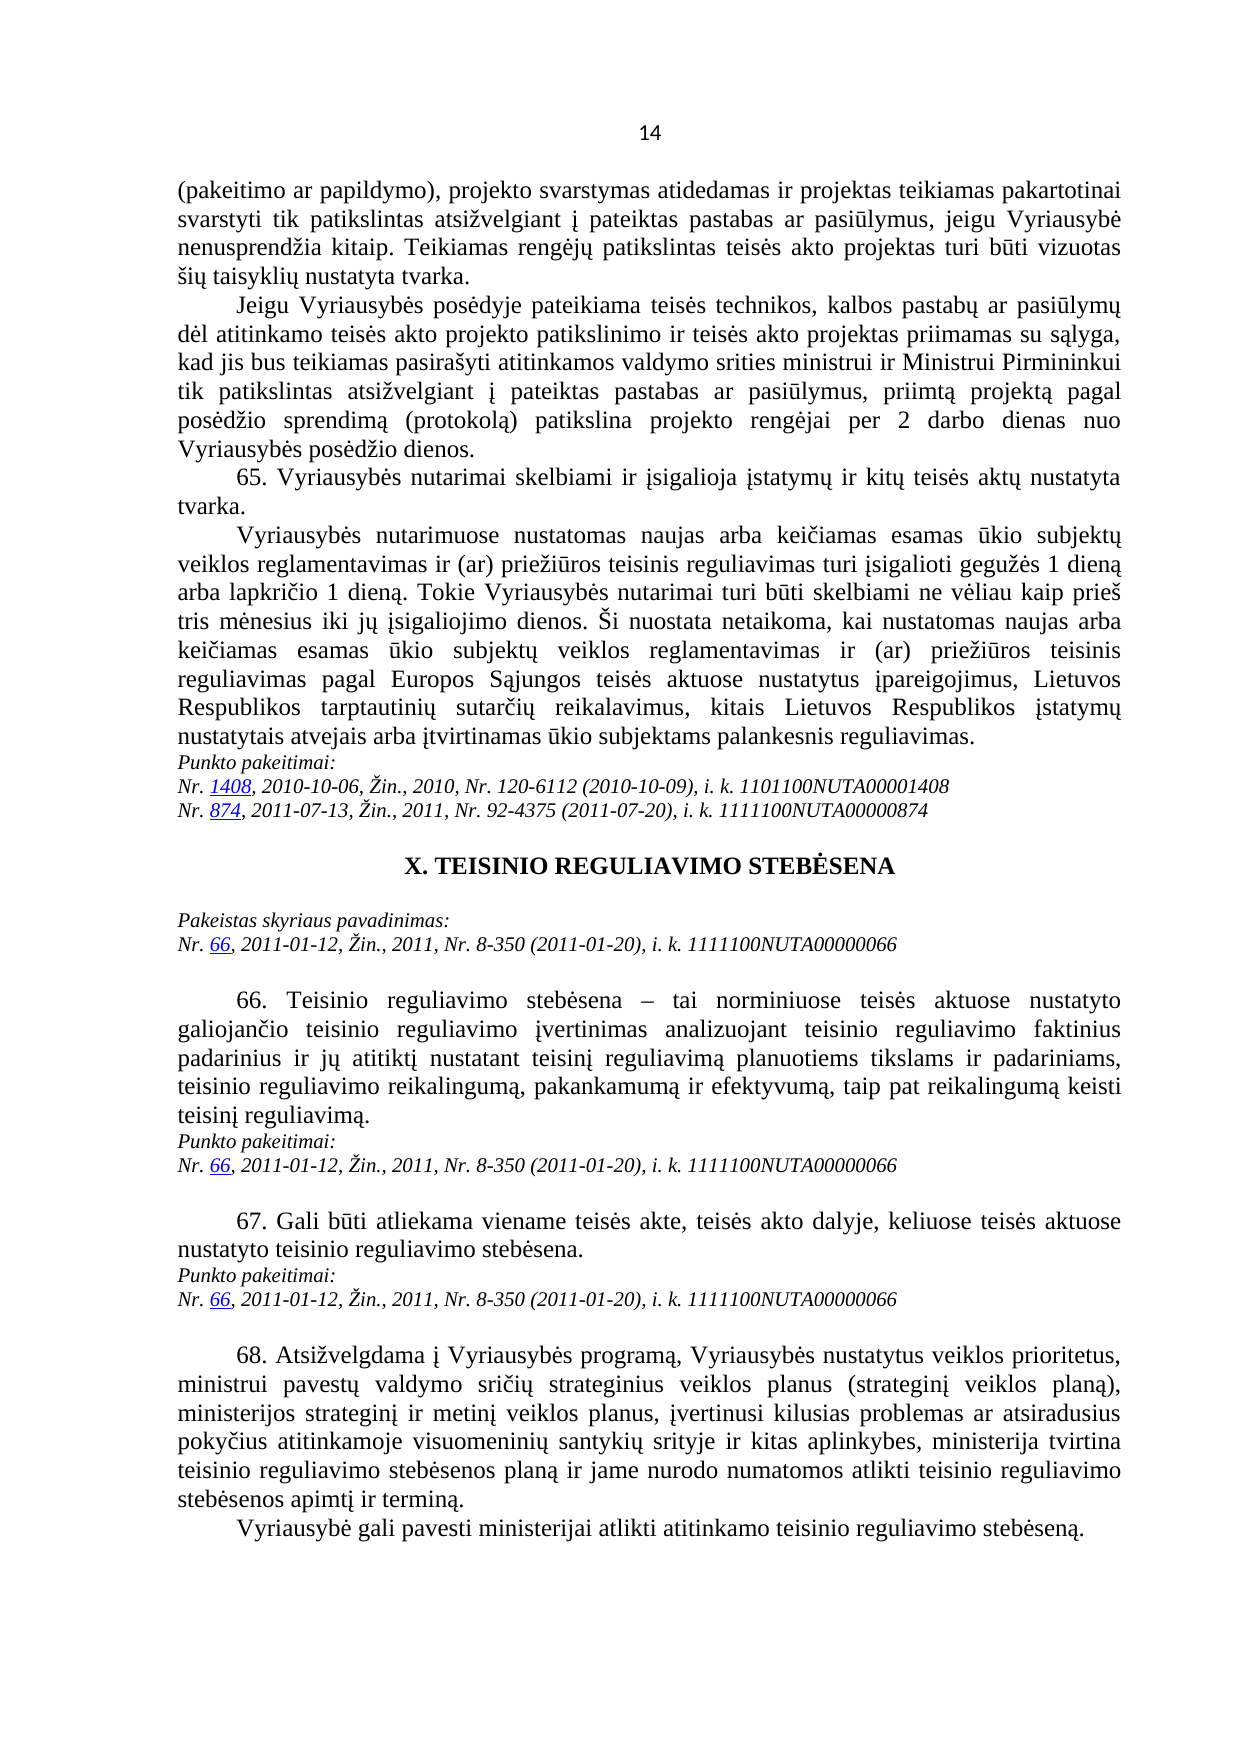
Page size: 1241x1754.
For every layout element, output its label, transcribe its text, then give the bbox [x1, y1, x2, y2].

text 66. Teisinio reguliavimo stebėsena – tai norminiuose teisės aktuose nustatyto galiojančio teisinio reguliavimo įvertinimas analizuojant teisinio reguliavimo faktinius padarinius ir jų atitiktį nustatant teisinį reguliavimą planuotiems tikslams ir padariniams, teisinio reguliavimo reikalingumą, pakankamumą ir efektyvumą, taip pat reikalingumą keisti teisinį reguliavimą. [177, 985, 1122, 1129]
text 65. Vyriausybės nutarimai skelbiami ir įsigalioja įstatymų ir kitų teisės aktų nustatyta tvarka. [177, 462, 1122, 520]
text Pakeistas skyriaus pavadinimas: [177, 908, 1122, 932]
text Nr. 66, 2011-01-12, Žin., 2011, Nr. 8-350 (2011-01-20), i. k. 1111100NUTA00000066 [177, 1153, 1122, 1177]
text (pakeitimo ar papildymo), projekto svarstymas atidedamas ir projektas teikiamas pakartotinai svarstyti tik patikslintas atsižvelgiant į pateiktas pastabas ar pasiūlymus, jeigu Vyriausybė nenusprendžia kitaip. Teikiamas rengėjų patikslintas teisės akto projektas turi būti vizuotas šių taisyklių nustatyta tvarka. [177, 175, 1122, 290]
text Nr. 874, 2011-07-13, Žin., 2011, Nr. 92-4375 (2011-07-20), i. k. 1111100NUTA00000874 [177, 798, 1122, 822]
text 67. Gali būti atliekama viename teisės akte, teisės akto dalyje, keliuose teisės aktuose nustatyto teisinio reguliavimo stebėsena. [177, 1206, 1122, 1263]
text 68. Atsižvelgdama į Vyriausybės programą, Vyriausybės nustatytus veiklos prioritetus, ministrui pavestų valdymo sričių strateginius veiklos planus (strateginį veiklos planą), ministerijos strateginį ir metinį veiklos planus, įvertinusi kilusias problemas ar atsiradusius pokyčius atitinkamoje visuomeninių santykių srityje ir kitas aplinkybes, ministerija tvirtina teisinio reguliavimo stebėsenos planą ir jame nurodo numatomos atlikti teisinio reguliavimo stebėsenos apimtį ir terminą. [177, 1340, 1122, 1513]
text Punkto pakeitimai: [177, 1129, 1122, 1153]
text Nr. 66, 2011-01-12, Žin., 2011, Nr. 8-350 (2011-01-20), i. k. 1111100NUTA00000066 [177, 932, 1122, 956]
text Nr. 66, 2011-01-12, Žin., 2011, Nr. 8-350 (2011-01-20), i. k. 1111100NUTA00000066 [177, 1287, 1122, 1311]
text Vyriausybės nutarimuose nustatomas naujas arba keičiamas esamas ūkio subjektų veiklos reglamentavimas ir (ar) priežiūros teisinis reguliavimas turi įsigalioti gegužės 1 dieną arba lapkričio 1 dieną. Tokie Vyriausybės nutarimai turi būti skelbiami ne vėliau kaip prieš tris mėnesius iki jų įsigaliojimo dienos. Ši nuostata netaikoma, kai nustatomas naujas arba keičiamas esamas ūkio subjektų veiklos reglamentavimas ir (ar) priežiūros teisinis reguliavimas pagal Europos Sąjungos teisės aktuose nustatytus įpareigojimus, Lietuvos Respublikos tarptautinių sutarčių reikalavimus, kitais Lietuvos Respublikos įstatymų nustatytais atvejais arba įtvirtinamas ūkio subjektams palankesnis reguliavimas. [177, 520, 1122, 750]
text X. TEISINIO REGULIAVIMO STEBĖSENA [177, 851, 1122, 879]
text Vyriausybė gali pavesti ministerijai atlikti atitinkamo teisinio reguliavimo stebėseną. [177, 1513, 1122, 1541]
text Punkto pakeitimai: [177, 750, 1122, 774]
text Punkto pakeitimai: [177, 1263, 1122, 1287]
text Jeigu Vyriausybės posėdyje pateikiama teisės technikos, kalbos pastabų ar pasiūlymų dėl atitinkamo teisės akto projekto patikslinimo ir teisės akto projektas priimamas su sąlyga, kad jis bus teikiamas pasirašyti atitinkamos valdymo srities ministrui ir Ministrui Pirmininkui tik patikslintas atsižvelgiant į pateiktas pastabas ar pasiūlymus, priimtą projektą pagal posėdžio sprendimą (protokolą) patikslina projekto rengėjai per 2 darbo dienas nuo Vyriausybės posėdžio dienos. [177, 290, 1122, 462]
text Nr. 1408, 2010-10-06, Žin., 2010, Nr. 120-6112 (2010-10-09), i. k. 1101100NUTA00001408 [177, 774, 1122, 798]
